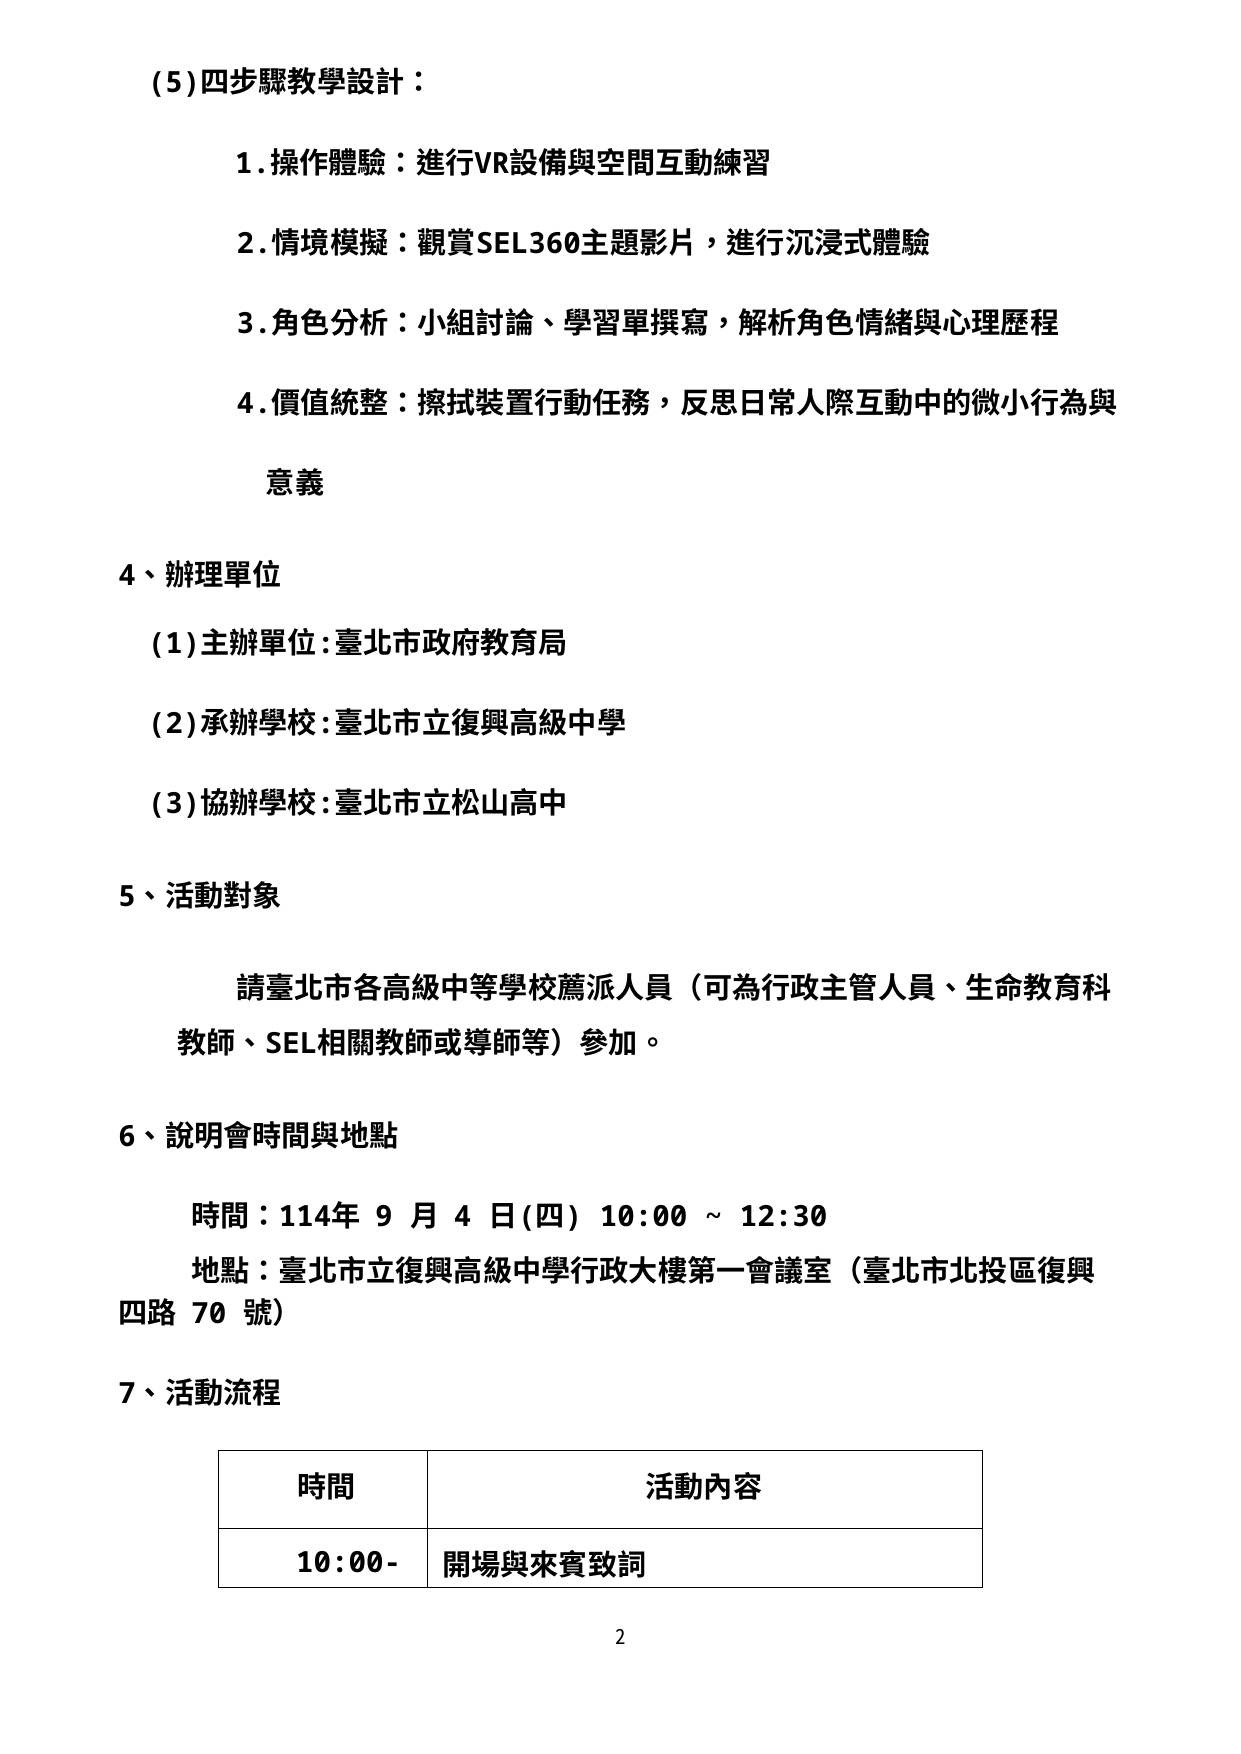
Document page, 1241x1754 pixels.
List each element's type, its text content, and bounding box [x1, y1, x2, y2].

text 地點：臺北市立復興高級中學行政大樓第一會議室（臺北市北投區復興四路 70 號） [118, 1247, 1122, 1332]
text 意義 [236, 459, 1122, 502]
table_cell 10:00-10:10 [219, 1529, 427, 1587]
list 說明會時間與地點 [118, 1112, 1122, 1155]
list 活動對象 [118, 872, 1122, 915]
text 2.情境模擬：觀賞SEL360主題影片，進行沉浸式體驗 [236, 219, 1122, 262]
text 請臺北市各高級中等學校薦派人員（可為行政主管人員、生命教育科教師、SEL相關教師或導師等）參加。 [177, 965, 1122, 1062]
list 主辦單位:臺北市政府教育局 [148, 619, 1122, 662]
list 協辦學校:臺北市立松山高中 [148, 780, 1122, 822]
text 1.操作體驗：進行VR設備與空間互動練習 [118, 139, 1122, 182]
table_cell 開場與來賓致詞 [428, 1529, 982, 1587]
text 時間：114年 9 月 4 日(四) 10:00 ~ 12:30 [118, 1193, 1122, 1235]
list 辦理單位 [118, 552, 1122, 594]
list 活動流程 [118, 1370, 1122, 1412]
table_header 時間 [219, 1451, 427, 1528]
table_header 活動內容 [428, 1451, 982, 1528]
list 承辦學校:臺北市立復興高級中學 [148, 700, 1122, 742]
text 4.價值統整：擦拭裝置行動任務，反思日常人際互動中的微小行為與 [236, 379, 1122, 422]
list 四步驟教學設計： [148, 59, 1122, 101]
text 3.角色分析：小組討論、學習單撰寫，解析角色情緒與心理歷程 [236, 299, 1122, 342]
